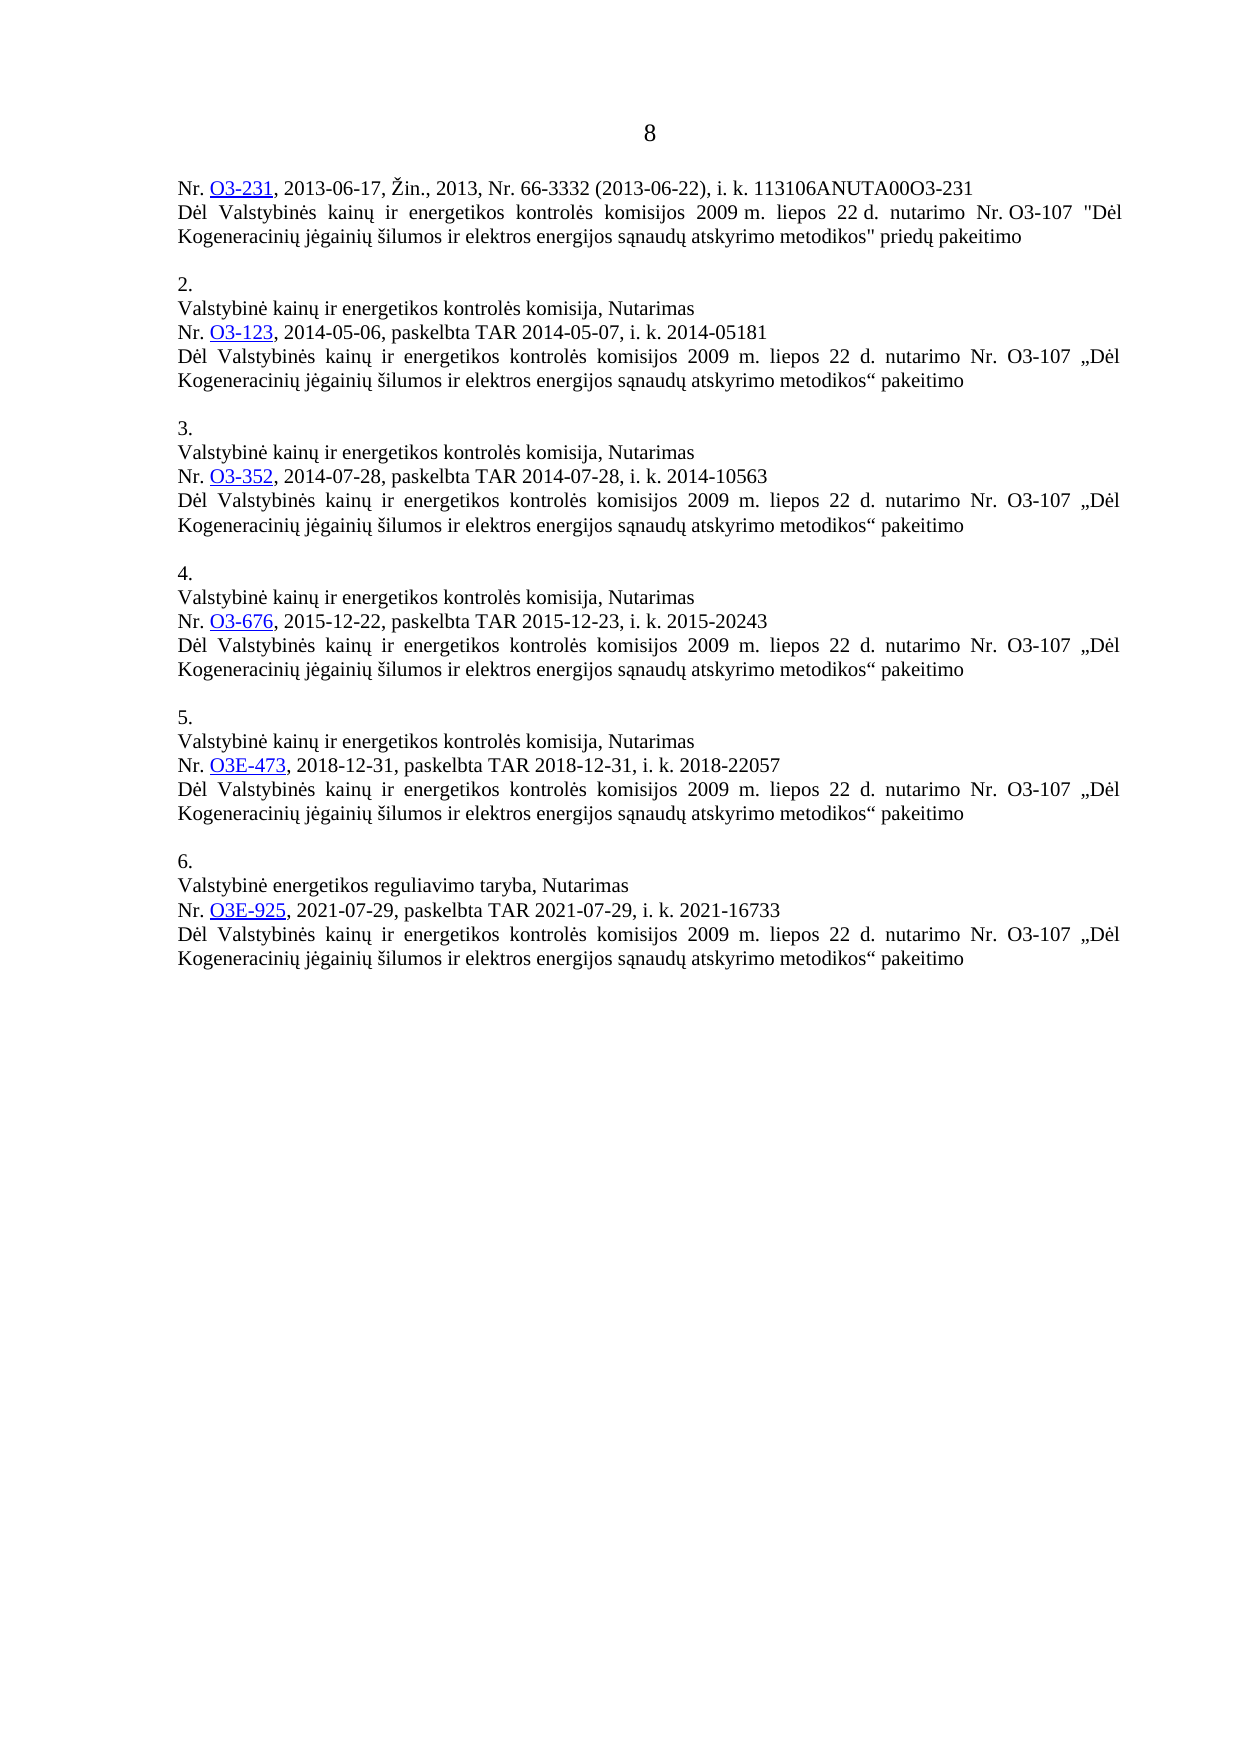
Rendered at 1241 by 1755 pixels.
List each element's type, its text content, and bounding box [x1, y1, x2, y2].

text 4. [177, 561, 1122, 585]
text Nr. O3-123, 2014-05-06, paskelbta TAR 2014-05-07, i. k. 2014-05181 [177, 320, 1122, 344]
text Nr. O3E-473, 2018-12-31, paskelbta TAR 2018-12-31, i. k. 2018-22057 [177, 753, 1122, 777]
text 5. [177, 705, 1122, 729]
text Valstybinė kainų ir energetikos kontrolės komisija, Nutarimas [177, 729, 1122, 753]
text Nr. O3-231, 2013-06-17, Žin., 2013, Nr. 66-3332 (2013-06-22), i. k. 113106ANUTA00O3-231 [177, 176, 1122, 200]
text Valstybinė kainų ir energetikos kontrolės komisija, Nutarimas [177, 440, 1122, 464]
text Dėl Valstybinės kainų ir energetikos kontrolės komisijos 2009 m. liepos 22 d. nutarimo Nr. O3-107 „Dėl Kogeneracinių jėgainių šilumos ir elektros energijos sąnaudų atskyrimo metodikos“ pakeitimo [177, 633, 1122, 681]
text Valstybinė kainų ir energetikos kontrolės komisija, Nutarimas [177, 585, 1122, 609]
text Dėl Valstybinės kainų ir energetikos kontrolės komisijos 2009 m. liepos 22 d. nutarimo Nr. O3-107 „Dėl Kogeneracinių jėgainių šilumos ir elektros energijos sąnaudų atskyrimo metodikos“ pakeitimo [177, 488, 1122, 537]
text 2. [177, 272, 1122, 296]
text Nr. O3-676, 2015-12-22, paskelbta TAR 2015-12-23, i. k. 2015-20243 [177, 609, 1122, 633]
text 3. [177, 416, 1122, 440]
text Dėl Valstybinės kainų ir energetikos kontrolės komisijos 2009 m. liepos 22 d. nutarimo Nr. O3-107 "Dėl Kogeneracinių jėgainių šilumos ir elektros energijos sąnaudų atskyrimo metodikos" priedų pakeitimo [177, 200, 1122, 248]
text Dėl Valstybinės kainų ir energetikos kontrolės komisijos 2009 m. liepos 22 d. nutarimo Nr. O3-107 „Dėl Kogeneracinių jėgainių šilumos ir elektros energijos sąnaudų atskyrimo metodikos“ pakeitimo [177, 922, 1122, 970]
text Valstybinė energetikos reguliavimo taryba, Nutarimas [177, 873, 1122, 897]
text 6. [177, 849, 1122, 873]
text Nr. O3-352, 2014-07-28, paskelbta TAR 2014-07-28, i. k. 2014-10563 [177, 464, 1122, 488]
text Nr. O3E-925, 2021-07-29, paskelbta TAR 2021-07-29, i. k. 2021-16733 [177, 897, 1122, 922]
text Valstybinė kainų ir energetikos kontrolės komisija, Nutarimas [177, 296, 1122, 320]
text Dėl Valstybinės kainų ir energetikos kontrolės komisijos 2009 m. liepos 22 d. nutarimo Nr. O3-107 „Dėl Kogeneracinių jėgainių šilumos ir elektros energijos sąnaudų atskyrimo metodikos“ pakeitimo [177, 344, 1122, 392]
text Dėl Valstybinės kainų ir energetikos kontrolės komisijos 2009 m. liepos 22 d. nutarimo Nr. O3-107 „Dėl Kogeneracinių jėgainių šilumos ir elektros energijos sąnaudų atskyrimo metodikos“ pakeitimo [177, 777, 1122, 825]
